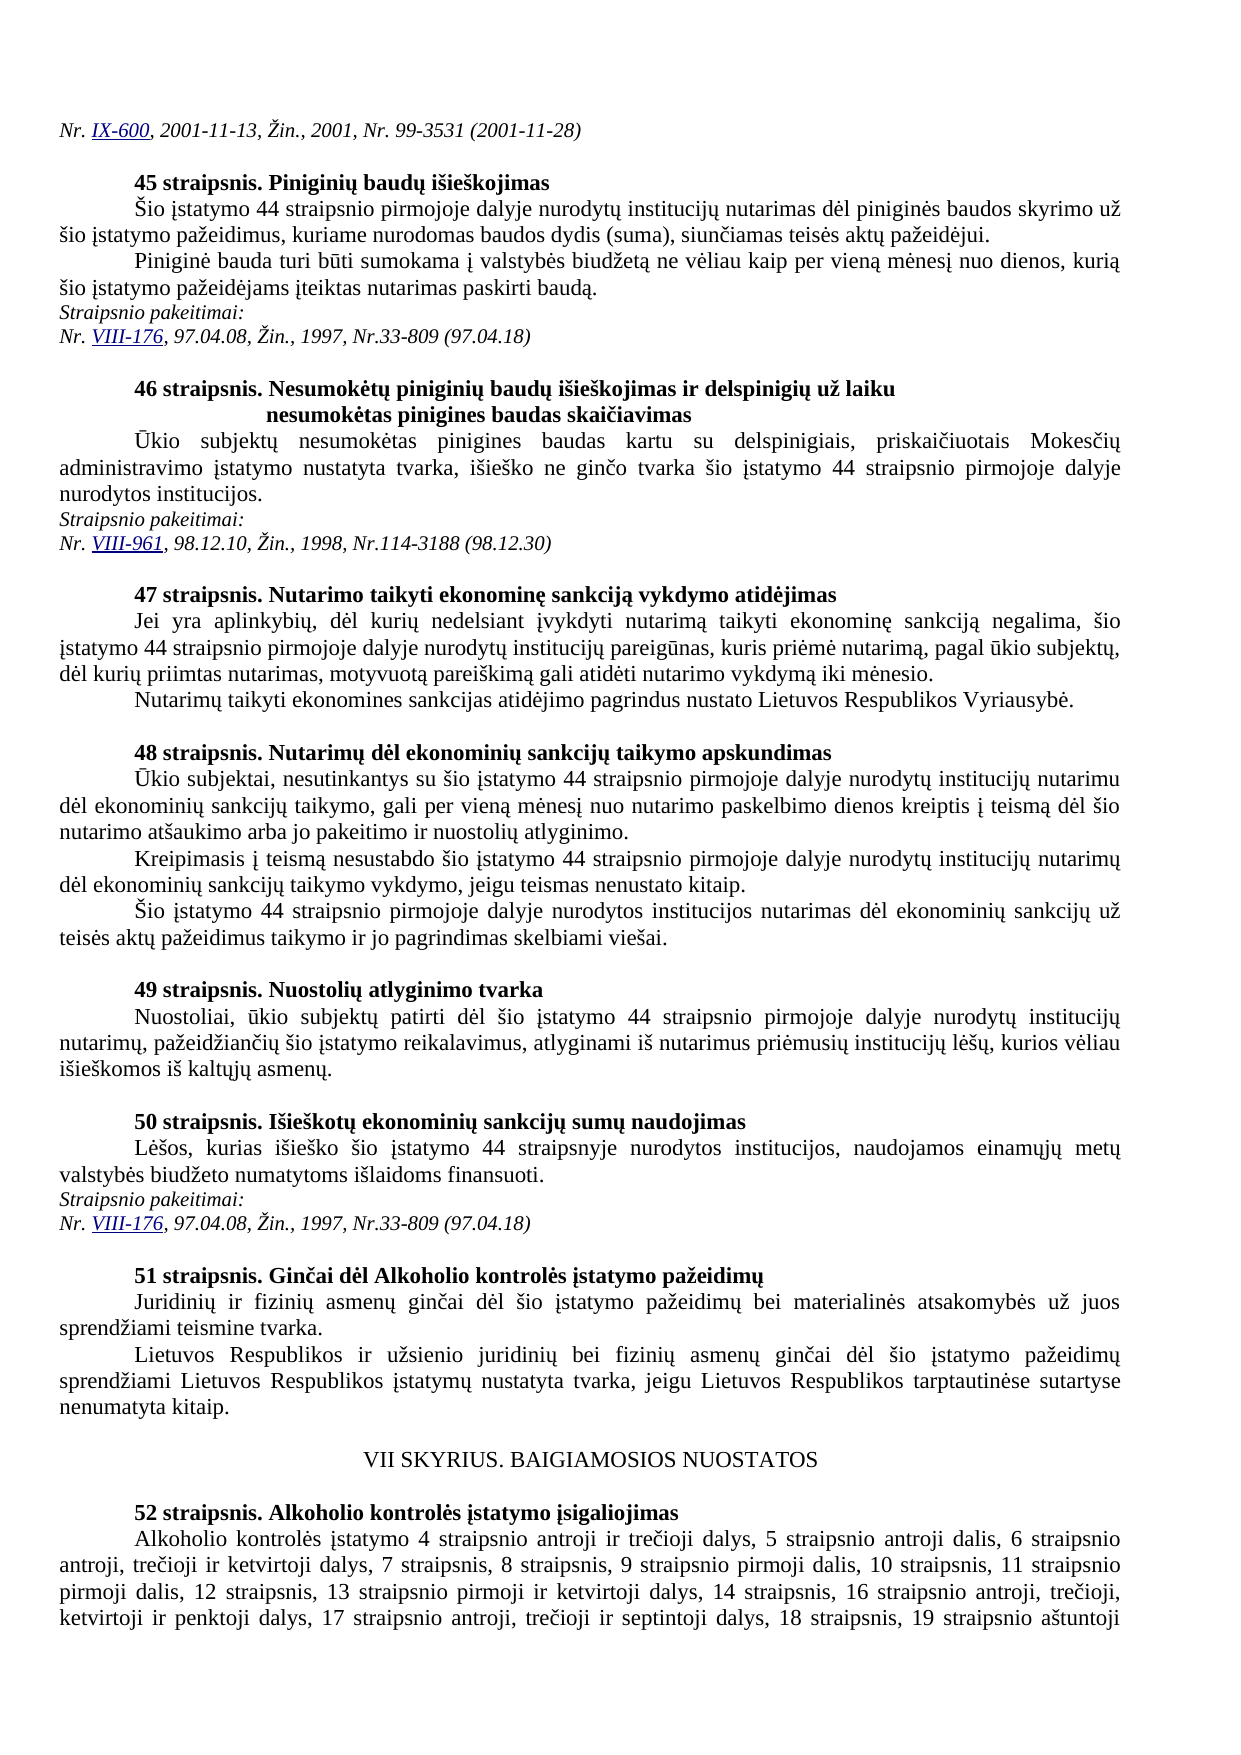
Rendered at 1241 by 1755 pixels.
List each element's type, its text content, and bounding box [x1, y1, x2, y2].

text Nr. VIII-176, 97.04.08, Žin., 1997, Nr.33-809 (97.04.18) [59, 324, 1122, 348]
text Piniginė bauda turi būti sumokama į valstybės biudžetą ne vėliau kaip per vieną mėnesį nuo dienos, kurią šio įstatymo pažeidėjams įteiktas nutarimas paskirti baudą. [59, 248, 1122, 300]
text Nr. VIII-961, 98.12.10, Žin., 1998, Nr.114-3188 (98.12.30) [59, 531, 1122, 555]
text VII SKYRIUS. BAIGIAMOSIOS NUOSTATOS [59, 1446, 1122, 1472]
text Ūkio subjektai, nesutinkantys su šio įstatymo 44 straipsnio pirmojoje dalyje nurodytų institucijų nutarimu dėl ekonominių sankcijų taikymo, gali per vieną mėnesį nuo nutarimo paskelbimo dienos kreiptis į teismą dėl šio nutarimo atšaukimo arba jo pakeitimo ir nuostolių atlyginimo. [59, 766, 1122, 844]
text 45 straipsnis. Piniginių baudų išieškojimas [59, 168, 1122, 195]
text 50 straipsnis. Išieškotų ekonominių sankcijų sumų naudojimas [59, 1108, 1122, 1134]
text 49 straipsnis. Nuostolių atlyginimo tvarka [59, 976, 1122, 1003]
text Straipsnio pakeitimai: [59, 507, 1122, 531]
text Lietuvos Respublikos ir užsienio juridinių bei fizinių asmenų ginčai dėl šio įstatymo pažeidimų sprendžiami Lietuvos Respublikos įstatymų nustatyta tvarka, jeigu Lietuvos Respublikos tarptautinėse sutartyse nenumatyta kitaip. [59, 1341, 1122, 1420]
text Jei yra aplinkybių, dėl kurių nedelsiant įvykdyti nutarimą taikyti ekonominę sankciją negalima, šio įstatymo 44 straipsnio pirmojoje dalyje nurodytų institucijų pareigūnas, kuris priėmė nutarimą, pagal ūkio subjektų, dėl kurių priimtas nutarimas, motyvuotą pareiškimą gali atidėti nutarimo vykdymą iki mėnesio. [59, 607, 1122, 686]
text Lėšos, kurias išieško šio įstatymo 44 straipsnyje nurodytos institucijos, naudojamos einamųjų metų valstybės biudžeto numatytoms išlaidoms finansuoti. [59, 1134, 1122, 1187]
text 46 straipsnis. Nesumokėtų piniginių baudų išieškojimas ir delspinigių už laiku [134, 375, 1122, 401]
text 52 straipsnis. Alkoholio kontrolės įstatymo įsigaliojimas [59, 1499, 1122, 1525]
text Straipsnio pakeitimai: [59, 300, 1122, 324]
text Šio įstatymo 44 straipsnio pirmojoje dalyje nurodytos institucijos nutarimas dėl ekonominių sankcijų už teisės aktų pažeidimus taikymo ir jo pagrindimas skelbiami viešai. [59, 897, 1122, 950]
text Šio įstatymo 44 straipsnio pirmojoje dalyje nurodytų institucijų nutarimas dėl piniginės baudos skyrimo už šio įstatymo pažeidimus, kuriame nurodomas baudos dydis (suma), siunčiamas teisės aktų pažeidėjui. [59, 195, 1122, 248]
text Ūkio subjektų nesumokėtas pinigines baudas kartu su delspinigiais, priskaičiuotais Mokesčių administravimo įstatymo nustatyta tvarka, išieško ne ginčo tvarka šio įstatymo 44 straipsnio pirmojoje dalyje nurodytos institucijos. [59, 427, 1122, 507]
text Kreipimasis į teismą nesustabdo šio įstatymo 44 straipsnio pirmojoje dalyje nurodytų institucijų nutarimų dėl ekonominių sankcijų taikymo vykdymo, jeigu teismas nenustato kitaip. [59, 844, 1122, 897]
text nesumokėtas pinigines baudas skaičiavimas [266, 401, 1122, 427]
text Nr. IX-600, 2001-11-13, Žin., 2001, Nr. 99-3531 (2001-11-28) [59, 118, 1122, 142]
text Nutarimų taikyti ekonomines sankcijas atidėjimo pagrindus nustato Lietuvos Respublikos Vyriausybė. [59, 686, 1122, 713]
text Nuostoliai, ūkio subjektų patirti dėl šio įstatymo 44 straipsnio pirmojoje dalyje nurodytų institucijų nutarimų, pažeidžiančių šio įstatymo reikalavimus, atlyginami iš nutarimus priėmusių institucijų lėšų, kurios vėliau išieškomos iš kaltųjų asmenų. [59, 1003, 1122, 1082]
text Juridinių ir fizinių asmenų ginčai dėl šio įstatymo pažeidimų bei materialinės atsakomybės už juos sprendžiami teismine tvarka. [59, 1288, 1122, 1341]
text 48 straipsnis. Nutarimų dėl ekonominių sankcijų taikymo apskundimas [59, 739, 1122, 766]
text 51 straipsnis. Ginčai dėl Alkoholio kontrolės įstatymo pažeidimų [59, 1262, 1122, 1288]
text Alkoholio kontrolės įstatymo 4 straipsnio antroji ir trečioji dalys, 5 straipsnio antroji dalis, 6 straipsnio antroji, trečioji ir ketvirtoji dalys, 7 straipsnis, 8 straipsnis, 9 straipsnio pirmoji dalis, 10 straipsnis, 11 straipsnio pirmoji dalis, 12 straipsnis, 13 straipsnio pirmoji ir ketvirtoji dalys, 14 straipsnis, 16 straipsnio antroji, trečioji, ketvirtoji ir penktoji dalys, 17 straipsnio antroji, trečioji ir septintoji dalys, 18 straipsnis, 19 straipsnio aštuntoji [59, 1525, 1122, 1631]
text 47 straipsnis. Nutarimo taikyti ekonominę sankciją vykdymo atidėjimas [59, 581, 1122, 607]
text Straipsnio pakeitimai: [59, 1187, 1122, 1211]
text Nr. VIII-176, 97.04.08, Žin., 1997, Nr.33-809 (97.04.18) [59, 1211, 1122, 1235]
